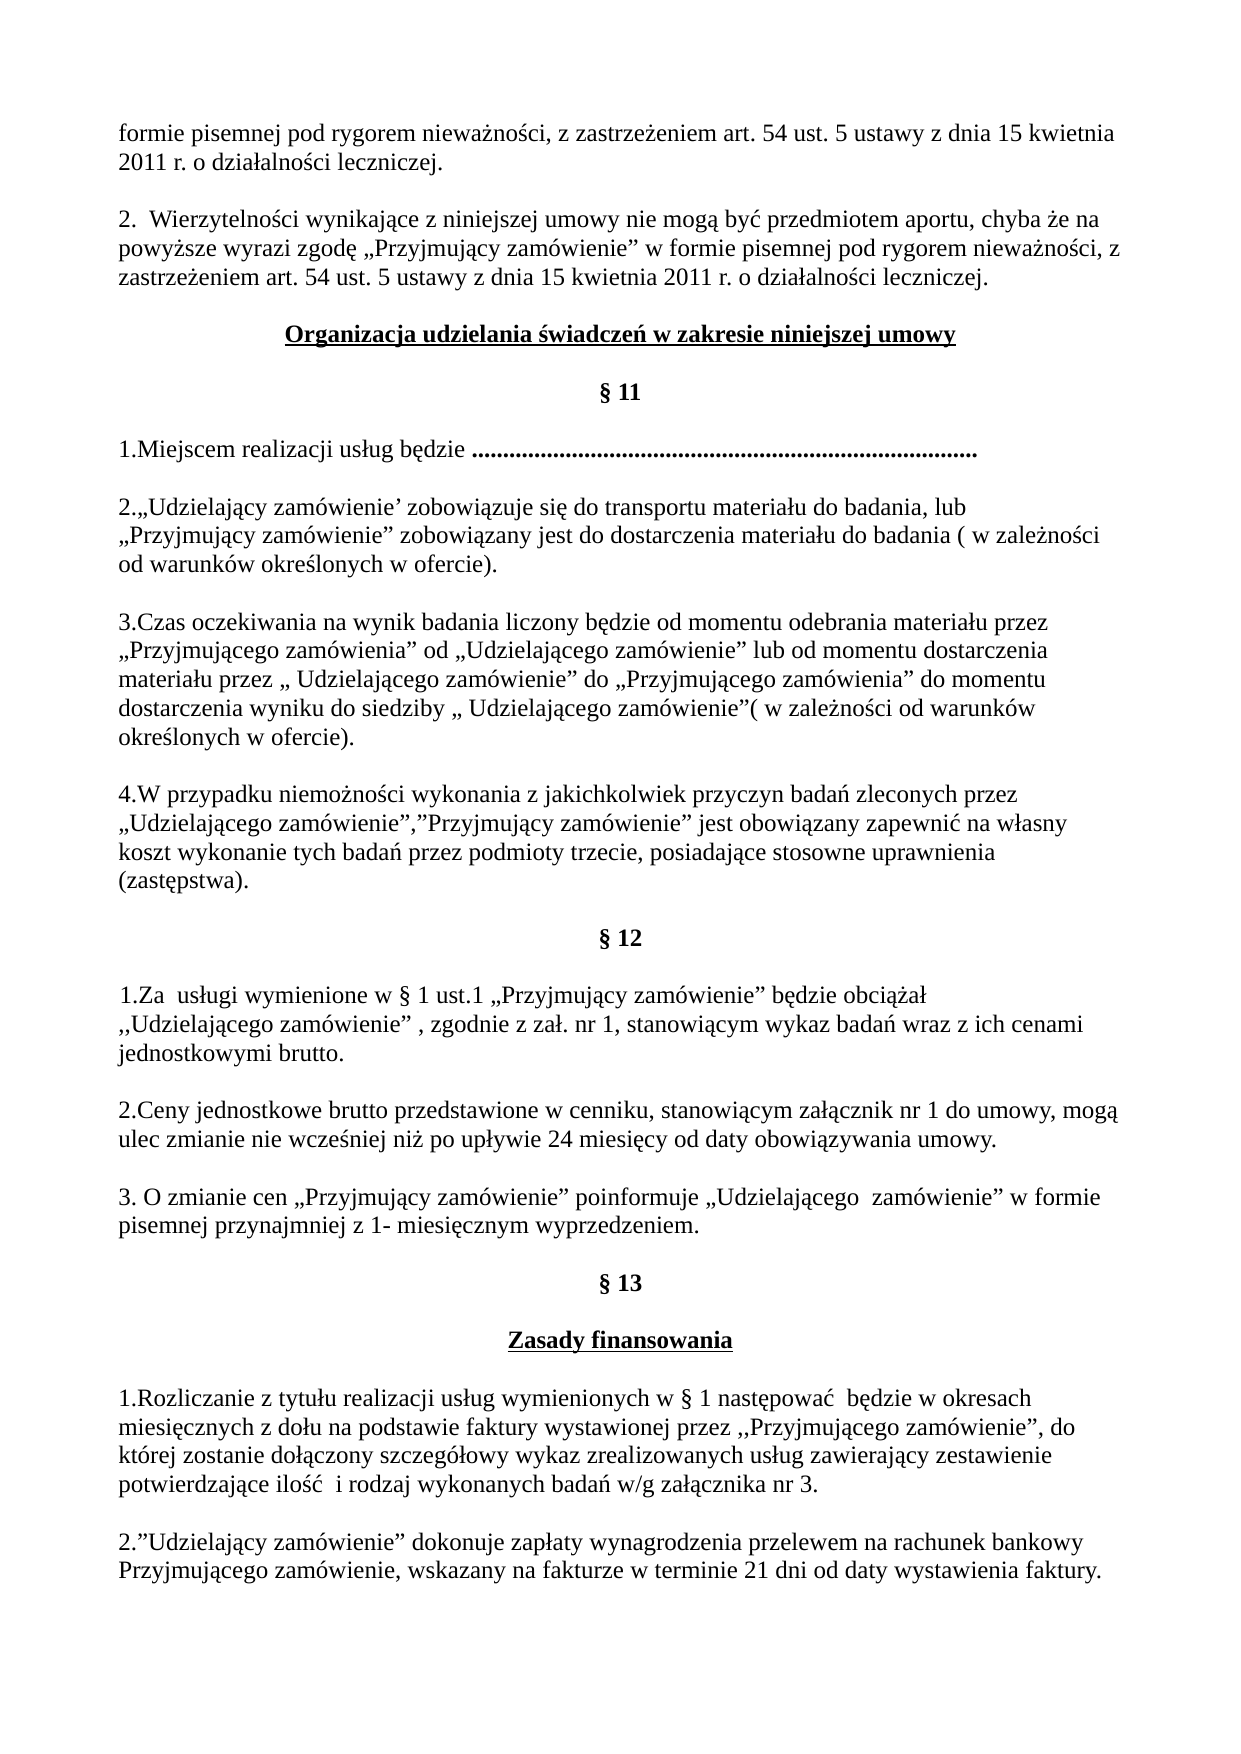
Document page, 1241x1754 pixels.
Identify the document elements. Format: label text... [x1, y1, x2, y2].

text 1.Miejscem realizacji usług będzie ................................................................................. [118, 434, 1122, 463]
text 3. O zmianie cen „Przyjmujący zamówienie” poinformuje „Udzielającego zamówienie” w formie pisemnej przynajmniej z 1- miesięcznym wyprzedzeniem. [118, 1182, 1122, 1239]
text 2. Wierzytelności wynikające z niniejszej umowy nie mogą być przedmiotem aportu, chyba że na powyższe wyrazi zgodę „Przyjmujący zamówienie” w formie pisemnej pod rygorem nieważności, z zastrzeżeniem art. 54 ust. 5 ustawy z dnia 15 kwietnia 2011 r. o działalności leczniczej. [118, 204, 1122, 291]
text 2.„Udzielający zamówienie’ zobowiązuje się do transportu materiału do badania, lub „Przyjmujący zamówienie” zobowiązany jest do dostarczenia materiału do badania ( w zależności od warunków określonych w ofercie). [118, 492, 1122, 578]
text § 12 [118, 923, 1122, 952]
text 1.Rozliczanie z tytułu realizacji usług wymienionych w § 1 następować będzie w okresach miesięcznych z dołu na podstawie faktury wystawionej przez ,,Przyjmującego zamówienie”, do której zostanie dołączony szczegółowy wykaz zrealizowanych usług zawierający zestawienie potwierdzające ilość i rodzaj wykonanych badań w/g załącznika nr 3. [118, 1383, 1122, 1498]
text Zasady finansowania [118, 1326, 1122, 1354]
text Organizacja udzielania świadczeń w zakresie niniejszej umowy [118, 319, 1122, 348]
text § 11 [118, 377, 1122, 406]
text formie pisemnej pod rygorem nieważności, z zastrzeżeniem art. 54 ust. 5 ustawy z dnia 15 kwietnia 2011 r. o działalności leczniczej. [118, 118, 1122, 176]
text 4.W przypadku niemożności wykonania z jakichkolwiek przyczyn badań zleconych przez „Udzielającego zamówienie”,”Przyjmujący zamówienie” jest obowiązany zapewnić na własny koszt wykonanie tych badań przez podmioty trzecie, posiadające stosowne uprawnienia (zastępstwa). [118, 779, 1122, 894]
text 1.Za usługi wymienione w § 1 ust.1 „Przyjmujący zamówienie” będzie obciążał [44, 981, 1122, 1009]
text 3.Czas oczekiwania na wynik badania liczony będzie od momentu odebrania materiału przez „Przyjmującego zamówienia” od „Udzielającego zamówienie” lub od momentu dostarczenia materiału przez „ Udzielającego zamówienie” do „Przyjmującego zamówienia” do momentu dostarczenia wyniku do siedziby „ Udzielającego zamówienie”( w zależności od warunków określonych w ofercie). [118, 607, 1122, 751]
text 2.Ceny jednostkowe brutto przedstawione w cenniku, stanowiącym załącznik nr 1 do umowy, mogą ulec zmianie nie wcześniej niż po upływie 24 miesięcy od daty obowiązywania umowy. [118, 1096, 1122, 1153]
text 2.”Udzielający zamówienie” dokonuje zapłaty wynagrodzenia przelewem na rachunek bankowy Przyjmującego zamówienie, wskazany na fakturze w terminie 21 dni od daty wystawienia faktury. [118, 1527, 1122, 1584]
text ,,Udzielającego zamówienie” , zgodnie z zał. nr 1, stanowiącym wykaz badań wraz z ich cenami jednostkowymi brutto. [118, 1009, 1122, 1067]
text § 13 [118, 1268, 1122, 1297]
